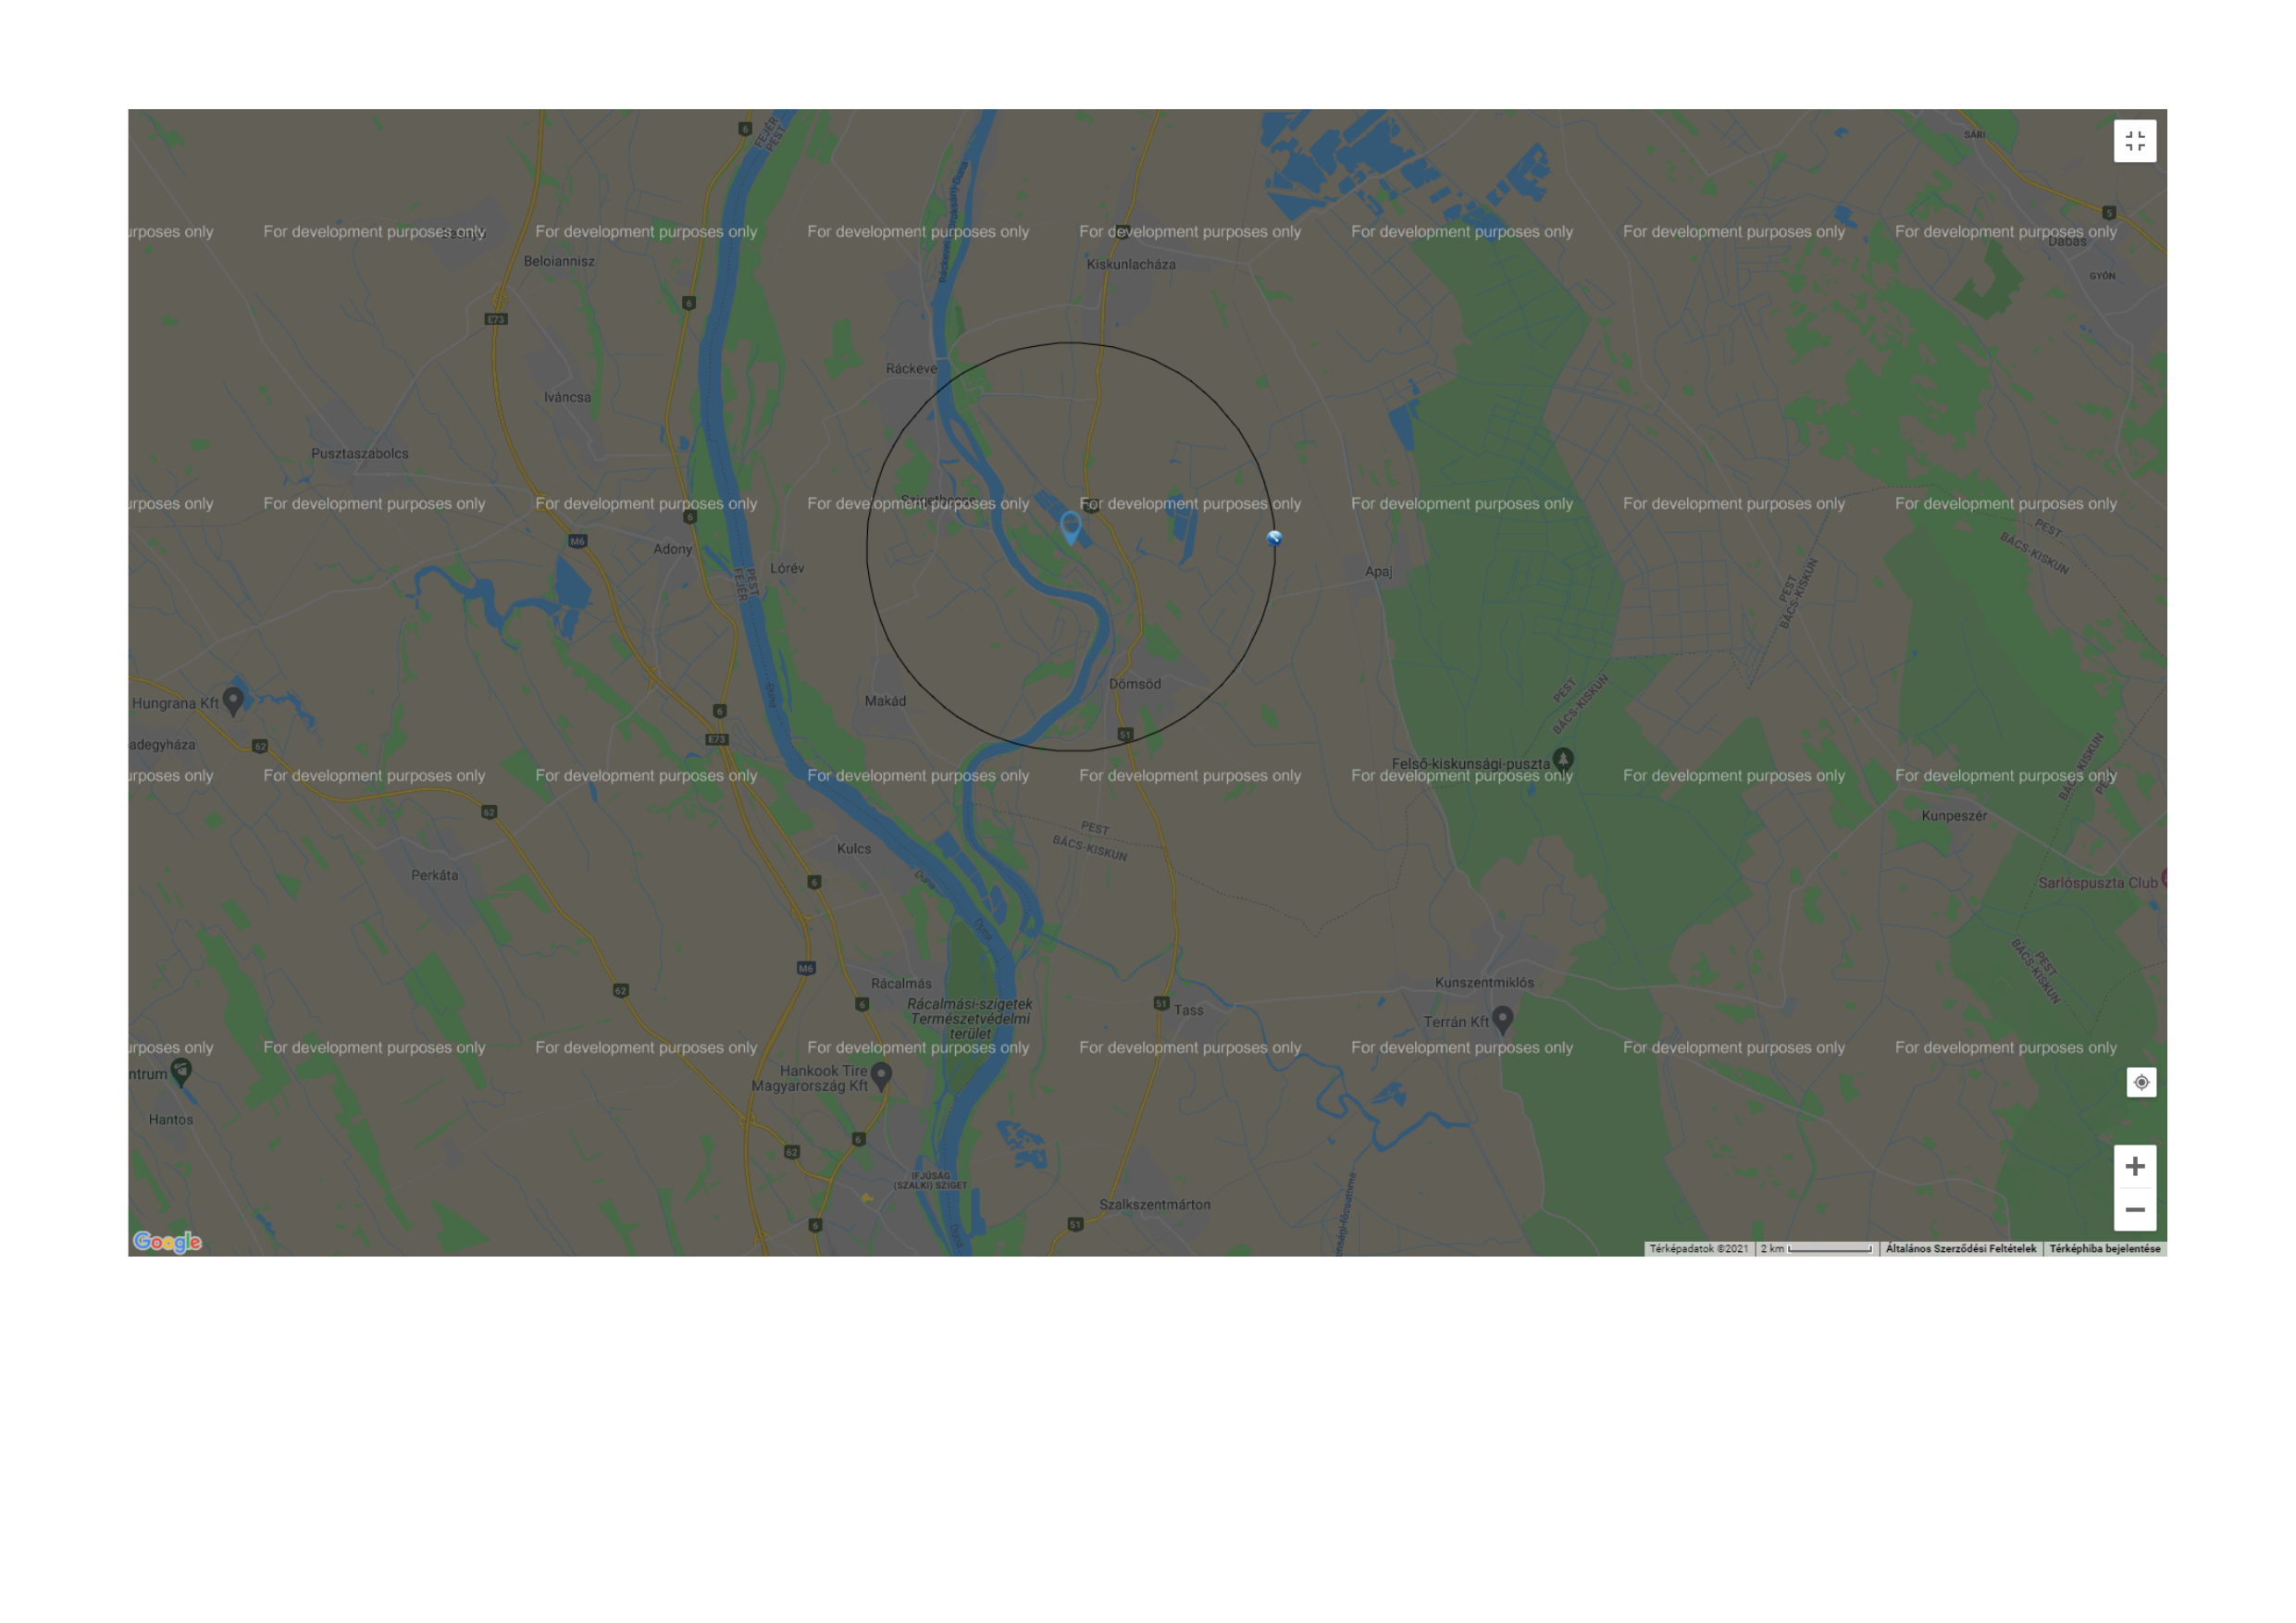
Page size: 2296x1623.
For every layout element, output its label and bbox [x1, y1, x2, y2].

picture [128, 109, 2167, 1257]
